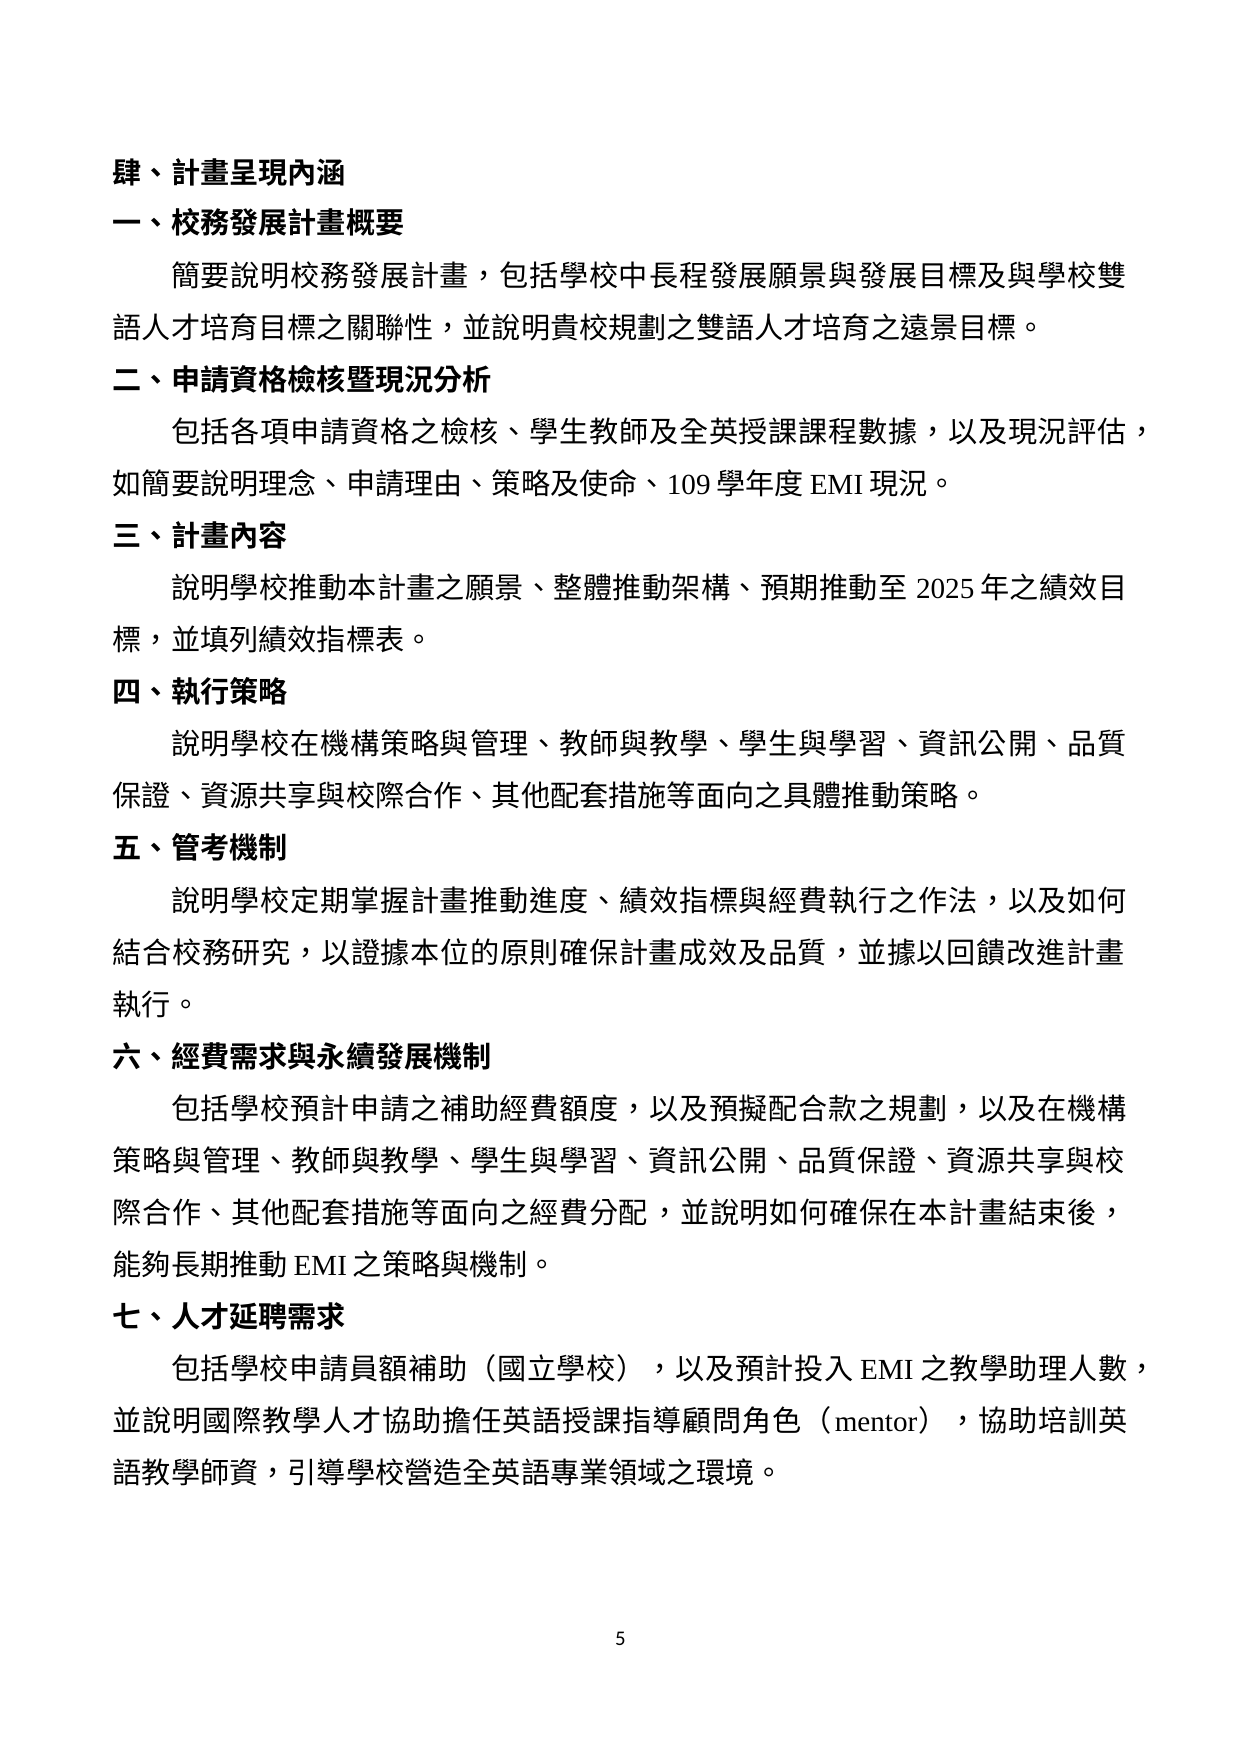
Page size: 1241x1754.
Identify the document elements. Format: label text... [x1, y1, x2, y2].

subtitle 經費需求與永續發展機制 [112, 1026, 1128, 1078]
text 簡要說明校務發展計畫，包括學校中長程發展願景與發展目標及與學校雙語人才培育目標之關聯性，並說明貴校規劃之雙語人才培育之遠景目標。 [112, 244, 1128, 348]
subtitle 人才延聘需求 [112, 1286, 1128, 1338]
text 說明學校在機構策略與管理、教師與教學、學生與學習、資訊公開、品質保證、資源共享與校際合作、其他配套措施等面向之具體推動策略。 [112, 713, 1128, 817]
subtitle 計畫呈現內涵 [112, 150, 1128, 192]
subtitle 申請資格檢核暨現況分析 [112, 348, 1128, 401]
subtitle 執行策略 [112, 661, 1128, 713]
text 包括學校申請員額補助（國立學校），以及預計投入EMI之教學助理人數，並說明國際教學人才協助擔任英語授課指導顧問角色（mentor），協助培訓英語教學師資，引導學校營造全英語專業領域之環境。 [112, 1338, 1128, 1494]
subtitle 管考機制 [112, 817, 1128, 869]
text 說明學校推動本計畫之願景、整體推動架構、預期推動至2025年之績效目標，並填列績效指標表。 [112, 557, 1128, 661]
text 說明學校定期掌握計畫推動進度、績效指標與經費執行之作法，以及如何結合校務研究，以證據本位的原則確保計畫成效及品質，並據以回饋改進計畫執行。 [112, 869, 1128, 1026]
subtitle 校務發展計畫概要 [112, 192, 1128, 244]
subtitle 計畫內容 [112, 505, 1128, 557]
text 包括學校預計申請之補助經費額度，以及預擬配合款之規劃，以及在機構策略與管理、教師與教學、學生與學習、資訊公開、品質保證、資源共享與校際合作、其他配套措施等面向之經費分配，並說明如何確保在本計畫結束後，能夠長期推動EMI之策略與機制。 [112, 1078, 1128, 1286]
text 包括各項申請資格之檢核、學生教師及全英授課課程數據，以及現況評估，如簡要說明理念、申請理由、策略及使命、109學年度EMI現況。 [112, 401, 1128, 505]
